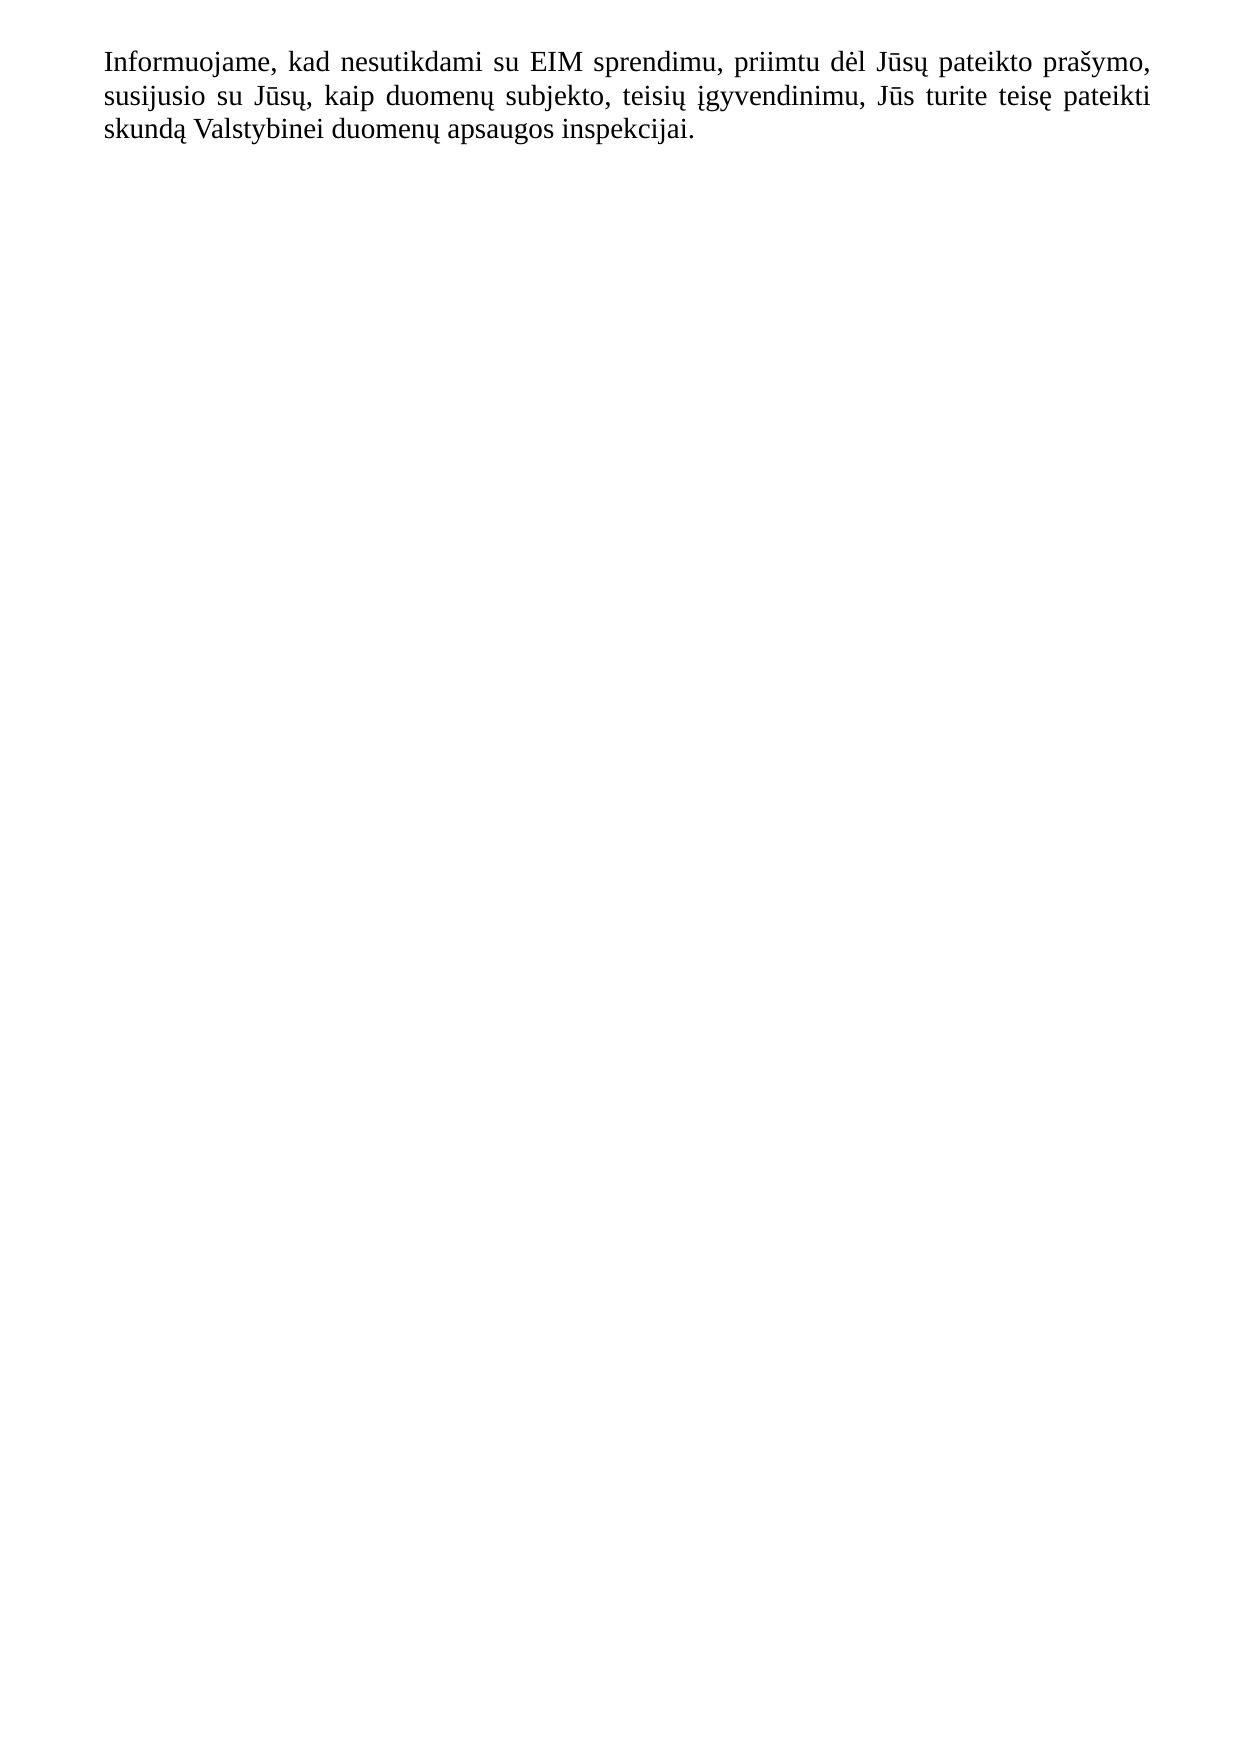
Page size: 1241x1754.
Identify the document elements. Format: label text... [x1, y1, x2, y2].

text Informuojame, kad nesutikdami su EIM sprendimu, priimtu dėl Jūsų pateikto prašymo, susijusio su Jūsų, kaip duomenų subjekto, teisių įgyvendinimu, Jūs turite teisę pateikti skundą Valstybinei duomenų apsaugos inspekcijai. [103, 44, 1152, 145]
